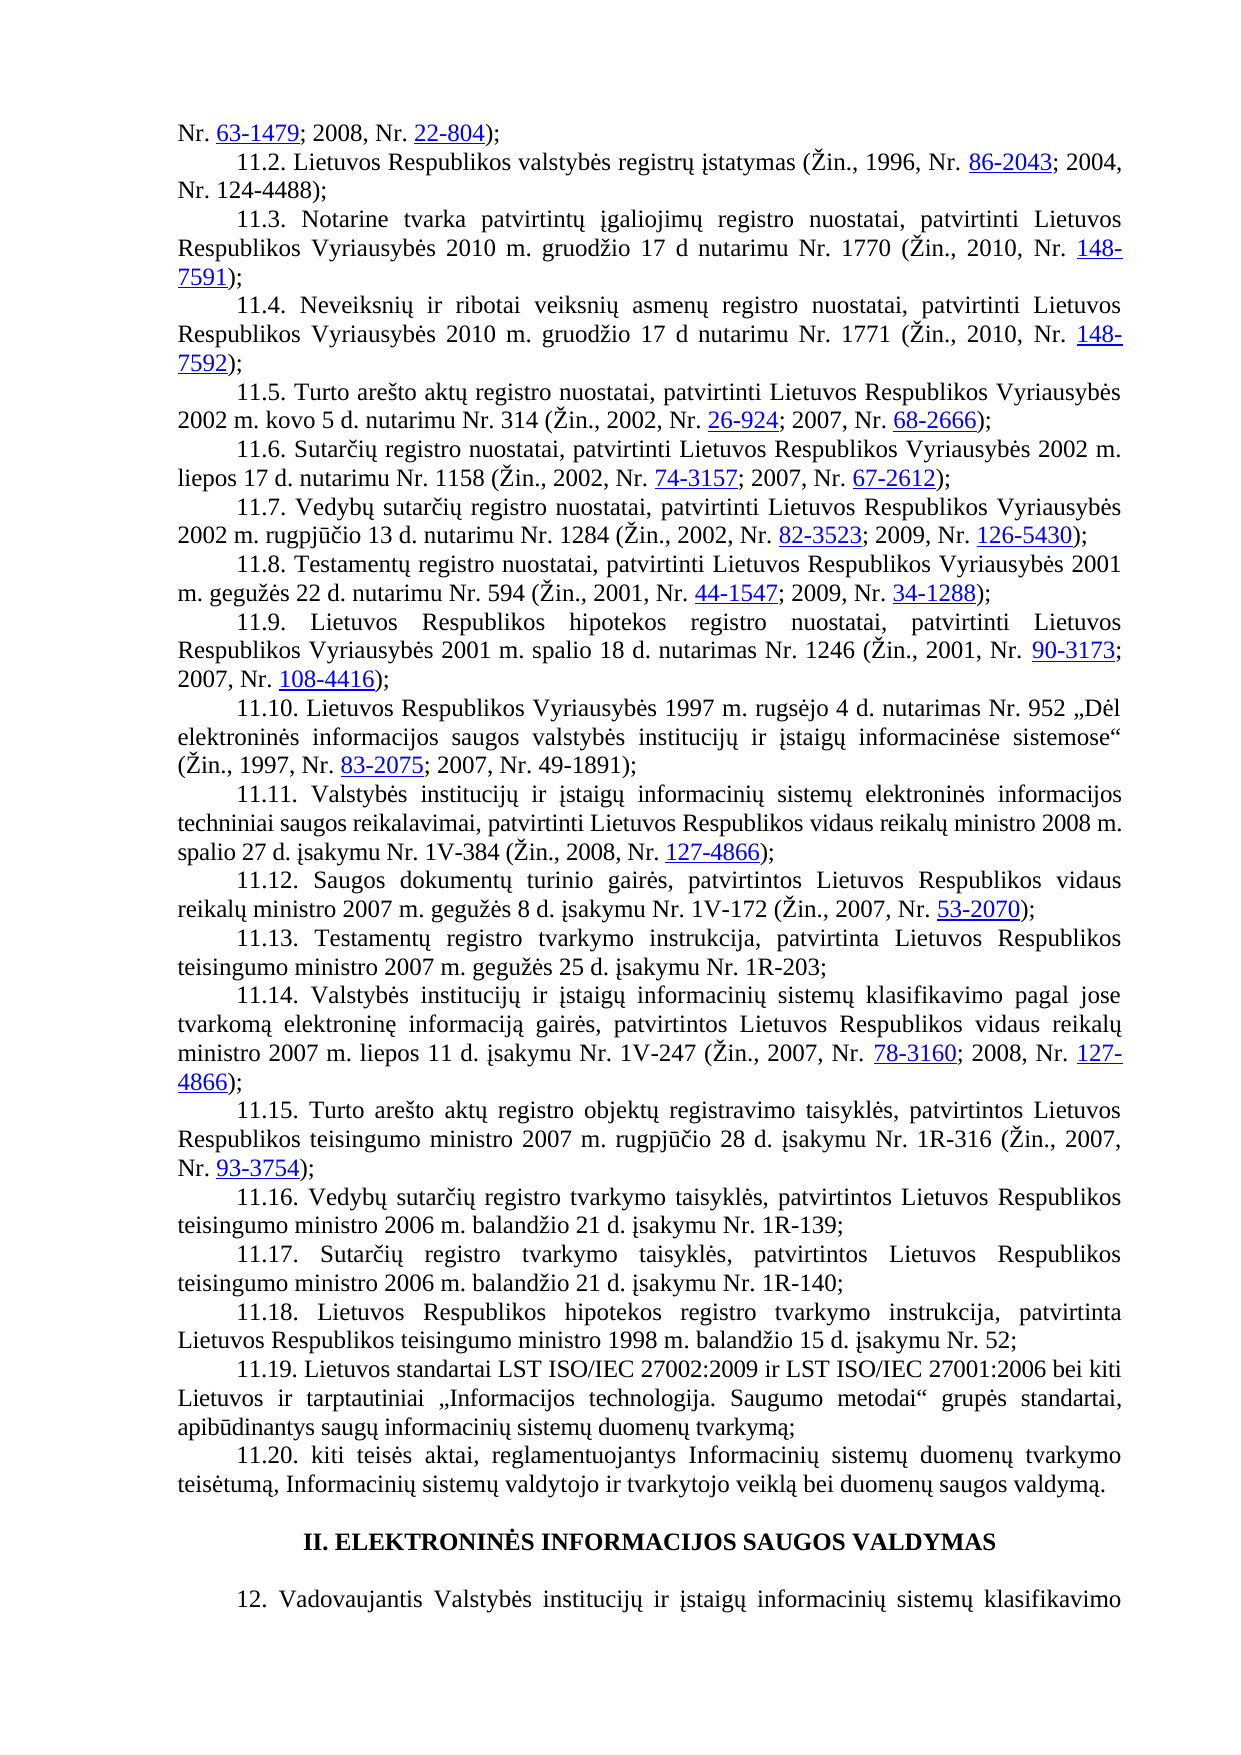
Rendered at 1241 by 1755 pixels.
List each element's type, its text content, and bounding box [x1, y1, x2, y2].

text 11.19. Lietuvos standartai LST ISO/IEC 27002:2009 ir LST ISO/IEC 27001:2006 bei kiti Lietuvos ir tarptautiniai „Informacijos technologija. Saugumo metodai“ grupės standartai, apibūdinantys saugų informacinių sistemų duomenų tvarkymą; [177, 1354, 1122, 1441]
text 11.3. Notarine tvarka patvirtintų įgaliojimų registro nuostatai, patvirtinti Lietuvos Respublikos Vyriausybės 2010 m. gruodžio 17 d nutarimu Nr. 1770 (Žin., 2010, Nr. 148-7591); [177, 204, 1122, 291]
text 12. Vadovaujantis Valstybės institucijų ir įstaigų informacinių sistemų klasifikavimo [177, 1584, 1122, 1613]
text 11.12. Saugos dokumentų turinio gairės, patvirtintos Lietuvos Respublikos vidaus reikalų ministro 2007 m. gegužės 8 d. įsakymu Nr. 1V-172 (Žin., 2007, Nr. 53-2070); [177, 866, 1122, 923]
text 11.10. Lietuvos Respublikos Vyriausybės 1997 m. rugsėjo 4 d. nutarimas Nr. 952 „Dėl elektroninės informacijos saugos valstybės institucijų ir įstaigų informacinėse sistemose“ (Žin., 1997, Nr. 83-2075; 2007, Nr. 49-1891); [177, 693, 1122, 779]
text 11.14. Valstybės institucijų ir įstaigų informacinių sistemų klasifikavimo pagal jose tvarkomą elektroninę informaciją gairės, patvirtintos Lietuvos Respublikos vidaus reikalų ministro 2007 m. liepos 11 d. įsakymu Nr. 1V-247 (Žin., 2007, Nr. 78-3160; 2008, Nr. 127-4866); [177, 981, 1122, 1096]
text II. ELEKTRONINĖS INFORMACIJOS SAUGOS VALDYMAS [177, 1527, 1122, 1556]
text 11.20. kiti teisės aktai, reglamentuojantys Informacinių sistemų duomenų tvarkymo teisėtumą, Informacinių sistemų valdytojo ir tvarkytojo veiklą bei duomenų saugos valdymą. [177, 1441, 1122, 1498]
text 11.13. Testamentų registro tvarkymo instrukcija, patvirtinta Lietuvos Respublikos teisingumo ministro 2007 m. gegužės 25 d. įsakymu Nr. 1R-203; [177, 923, 1122, 981]
text 11.8. Testamentų registro nuostatai, patvirtinti Lietuvos Respublikos Vyriausybės 2001 m. gegužės 22 d. nutarimu Nr. 594 (Žin., 2001, Nr. 44-1547; 2009, Nr. 34-1288); [177, 549, 1122, 607]
text 11.6. Sutarčių registro nuostatai, patvirtinti Lietuvos Respublikos Vyriausybės 2002 m. liepos 17 d. nutarimu Nr. 1158 (Žin., 2002, Nr. 74-3157; 2007, Nr. 67-2612); [177, 434, 1122, 492]
text 11.17. Sutarčių registro tvarkymo taisyklės, patvirtintos Lietuvos Respublikos teisingumo ministro 2006 m. balandžio 21 d. įsakymu Nr. 1R-140; [177, 1239, 1122, 1297]
text 11.5. Turto arešto aktų registro nuostatai, patvirtinti Lietuvos Respublikos Vyriausybės 2002 m. kovo 5 d. nutarimu Nr. 314 (Žin., 2002, Nr. 26-924; 2007, Nr. 68-2666); [177, 377, 1122, 434]
text 11.2. Lietuvos Respublikos valstybės registrų įstatymas (Žin., 1996, Nr. 86-2043; 2004, Nr. 124-4488); [177, 147, 1122, 204]
text 11.4. Neveiksnių ir ribotai veiksnių asmenų registro nuostatai, patvirtinti Lietuvos Respublikos Vyriausybės 2010 m. gruodžio 17 d nutarimu Nr. 1771 (Žin., 2010, Nr. 148-7592); [177, 291, 1122, 377]
text 11.15. Turto arešto aktų registro objektų registravimo taisyklės, patvirtintos Lietuvos Respublikos teisingumo ministro 2007 m. rugpjūčio 28 d. įsakymu Nr. 1R-316 (Žin., 2007, Nr. 93-3754); [177, 1096, 1122, 1182]
text Nr. 63-1479; 2008, Nr. 22-804); [177, 118, 1122, 147]
text 11.11. Valstybės institucijų ir įstaigų informacinių sistemų elektroninės informacijos techniniai saugos reikalavimai, patvirtinti Lietuvos Respublikos vidaus reikalų ministro 2008 m. spalio 27 d. įsakymu Nr. 1V-384 (Žin., 2008, Nr. 127-4866); [177, 779, 1122, 866]
text 11.18. Lietuvos Respublikos hipotekos registro tvarkymo instrukcija, patvirtinta Lietuvos Respublikos teisingumo ministro 1998 m. balandžio 15 d. įsakymu Nr. 52; [177, 1297, 1122, 1354]
text 11.7. Vedybų sutarčių registro nuostatai, patvirtinti Lietuvos Respublikos Vyriausybės 2002 m. rugpjūčio 13 d. nutarimu Nr. 1284 (Žin., 2002, Nr. 82-3523; 2009, Nr. 126-5430); [177, 492, 1122, 549]
text 11.16. Vedybų sutarčių registro tvarkymo taisyklės, patvirtintos Lietuvos Respublikos teisingumo ministro 2006 m. balandžio 21 d. įsakymu Nr. 1R-139; [177, 1182, 1122, 1239]
text 11.9. Lietuvos Respublikos hipotekos registro nuostatai, patvirtinti Lietuvos Respublikos Vyriausybės 2001 m. spalio 18 d. nutarimas Nr. 1246 (Žin., 2001, Nr. 90-3173; 2007, Nr. 108-4416); [177, 607, 1122, 693]
